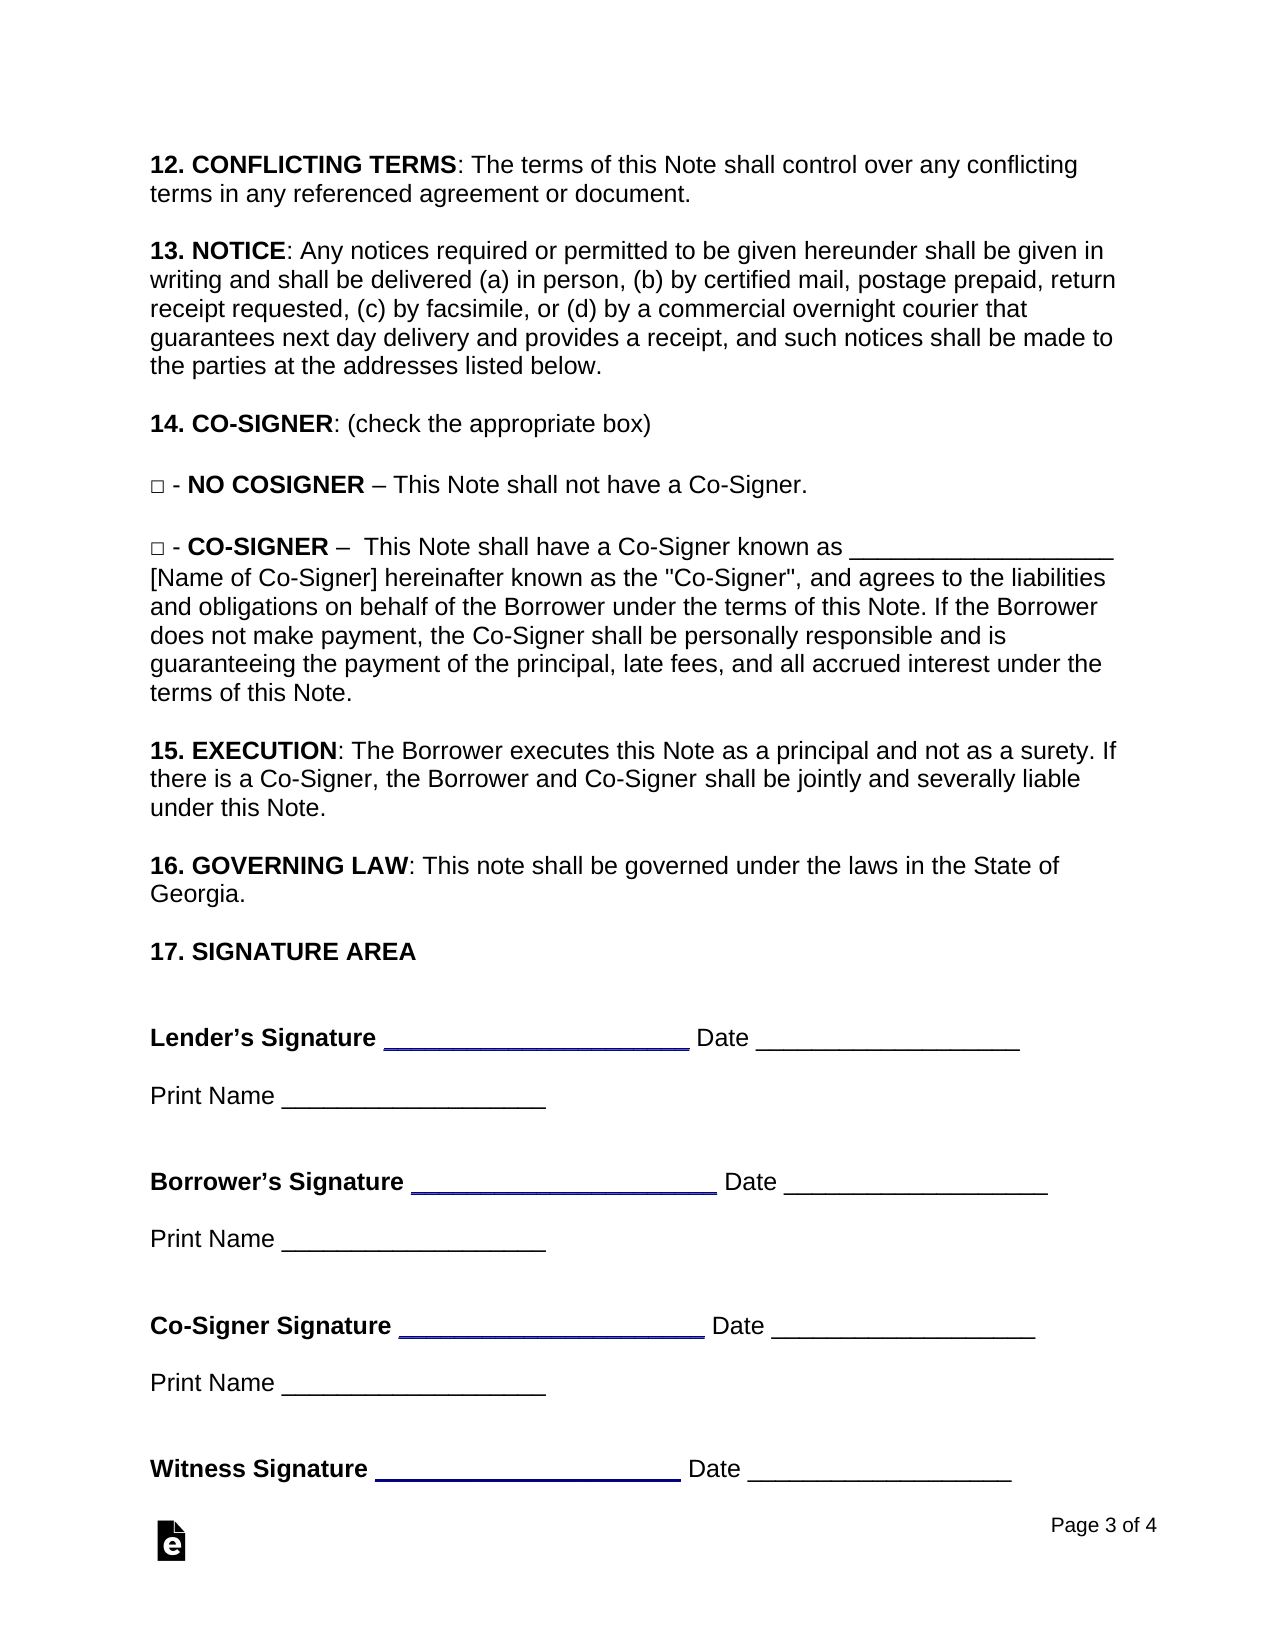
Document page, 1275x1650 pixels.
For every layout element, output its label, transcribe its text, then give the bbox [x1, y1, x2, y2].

text 15. EXECUTION: The Borrower executes this Note as a principal and not as a surety. If there is a Co-Signer, the Borrower and Co-Signer shall be jointly and severally liable under this Note. [150, 736, 1125, 822]
text Co-Signer Signature ______________________ Date ___________________ [150, 1311, 1125, 1339]
text Print Name ___________________ [150, 1224, 1125, 1253]
text 14. CO-SIGNER: (check the appropriate box) [150, 409, 1125, 437]
text 13. NOTICE: Any notices required or permitted to be given hereunder shall be given in writing and shall be delivered (a) in person, (b) by certified mail, postage prepaid, return receipt requested, (c) by facsimile, or (d) by a commercial overnight courier that guarantees next day delivery and provides a receipt, and such notices shall be made to the parties at the addresses listed below. [150, 236, 1125, 380]
text Lender’s Signature ______________________ Date ___________________ [150, 1023, 1125, 1052]
text 17. SIGNATURE AREA [150, 937, 1125, 966]
text ☐ - NO COSIGNER – This Note shall not have a Co-Signer. [150, 466, 1125, 500]
text Witness Signature ______________________ Date ___________________ [150, 1454, 1125, 1483]
text Print Name ___________________ [150, 1081, 1125, 1109]
text ☐ - CO-SIGNER – This Note shall have a Co-Signer known as ___________________ [Name of Co-Signer] hereinafter known as the "Co-Signer", and agrees to the liabilities and obligations on behalf of the Borrower under the terms of this Note. If the Borrower does not make payment, the Co-Signer shall be personally responsible and is guaranteeing the payment of the principal, late fees, and all accrued interest under the terms of this Note. [150, 529, 1125, 707]
text Borrower’s Signature ______________________ Date ___________________ [150, 1167, 1125, 1196]
text 12. CONFLICTING TERMS: The terms of this Note shall control over any conflicting terms in any referenced agreement or document. [150, 150, 1125, 207]
text 16. GOVERNING LAW: This note shall be governed under the laws in the State of Georgia. [150, 851, 1125, 908]
text Print Name ___________________ [150, 1368, 1125, 1397]
